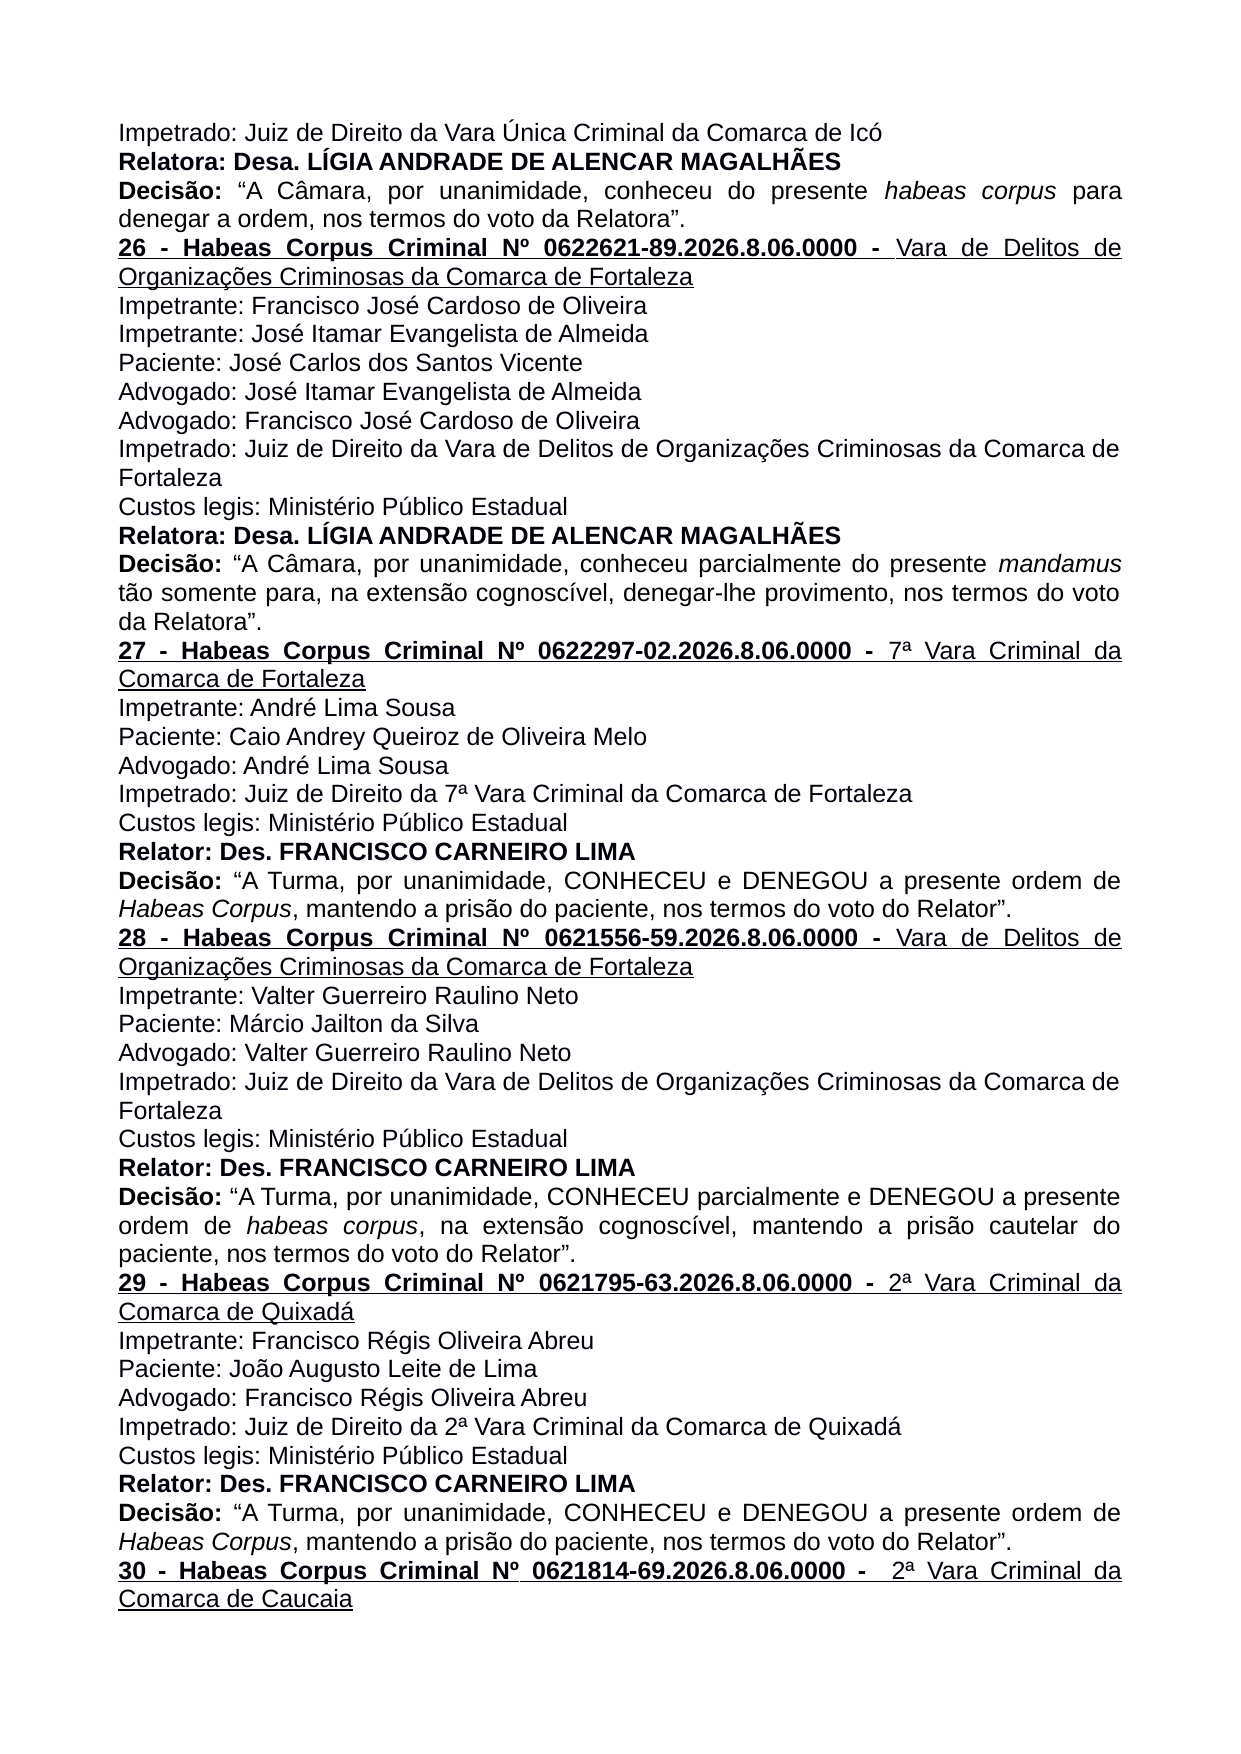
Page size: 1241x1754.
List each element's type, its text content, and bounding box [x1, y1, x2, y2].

text Impetrado: Juiz de Direito da 7ª Vara Criminal da Comarca de Fortaleza [118, 779, 1122, 808]
text Comarca de Caucaia [118, 1582, 1122, 1613]
text Advogado: José Itamar Evangelista de Almeida [118, 377, 1122, 406]
text Paciente: João Augusto Leite de Lima [118, 1354, 1122, 1383]
text Relatora: Desa. LÍGIA ANDRADE DE ALENCAR MAGALHÃES [118, 521, 1122, 549]
text Decisão: “A Câmara, por unanimidade, conheceu parcialmente do presente mandamus tão somente para, na extensão cognoscível, denegar-lhe provimento, nos termos do voto da Relatora”. [118, 549, 1122, 636]
text Paciente: José Carlos dos Santos Vicente [118, 348, 1122, 377]
text Advogado: André Lima Sousa [118, 751, 1122, 779]
text Impetrante: Francisco José Cardoso de Oliveira [118, 291, 1122, 319]
text Custos legis: Ministério Público Estadual [118, 808, 1122, 837]
text Decisão: “A Turma, por unanimidade, CONHECEU parcialmente e DENEGOU a presente ordem de habeas corpus, na extensão cognoscível, mantendo a prisão cautelar do paciente, nos termos do voto do Relator”. [118, 1182, 1122, 1268]
text Impetrante: André Lima Sousa [118, 693, 1122, 722]
text Relator: Des. FRANCISCO CARNEIRO LIMA [118, 1153, 1122, 1182]
text Impetrante: José Itamar Evangelista de Almeida [118, 319, 1122, 348]
text Decisão: “A Câmara, por unanimidade, conheceu do presente habeas corpus para denegar a ordem, nos termos do voto da Relatora”. [118, 176, 1122, 233]
text Paciente: Caio Andrey Queiroz de Oliveira Melo [118, 722, 1122, 751]
text Advogado: Francisco Régis Oliveira Abreu [118, 1383, 1122, 1412]
text Advogado: Valter Guerreiro Raulino Neto [118, 1038, 1122, 1067]
text Advogado: Francisco José Cardoso de Oliveira [118, 406, 1122, 434]
text Impetrado: Juiz de Direito da Vara Única Criminal da Comarca de Icó [118, 118, 1122, 147]
text Impetrante: Valter Guerreiro Raulino Neto [118, 981, 1122, 1009]
text Custos legis: Ministério Público Estadual [118, 492, 1122, 521]
text Custos legis: Ministério Público Estadual [118, 1441, 1122, 1469]
text 27 - Habeas Corpus Criminal Nº 0622297-02.2026.8.06.0000 - 7ª Vara Criminal da [118, 636, 1122, 661]
text Comarca de Quixadá [118, 1294, 1122, 1326]
text Relator: Des. FRANCISCO CARNEIRO LIMA [118, 1469, 1122, 1498]
text Decisão: “A Turma, por unanimidade, CONHECEU e DENEGOU a presente ordem de Habeas Corpus, mantendo a prisão do paciente, nos termos do voto do Relator”. [118, 866, 1122, 923]
text Decisão: “A Turma, por unanimidade, CONHECEU e DENEGOU a presente ordem de Habeas Corpus, mantendo a prisão do paciente, nos termos do voto do Relator”. [118, 1498, 1122, 1556]
text Custos legis: Ministério Público Estadual [118, 1124, 1122, 1153]
text 30 - Habeas Corpus Criminal Nº 0621814-69.2026.8.06.0000 - 2ª Vara Criminal da [118, 1556, 1122, 1581]
text Impetrado: Juiz de Direito da 2ª Vara Criminal da Comarca de Quixadá [118, 1412, 1122, 1441]
text Impetrado: Juiz de Direito da Vara de Delitos de Organizações Criminosas da Comarca de Fortaleza [118, 434, 1122, 492]
text Organizações Criminosas da Comarca de Fortaleza [118, 949, 1122, 981]
text 26 - Habeas Corpus Criminal Nº 0622621-89.2026.8.06.0000 - Vara de Delitos de [118, 233, 1122, 258]
text Impetrado: Juiz de Direito da Vara de Delitos de Organizações Criminosas da Comarca de Fortaleza [118, 1067, 1122, 1124]
text Relator: Des. FRANCISCO CARNEIRO LIMA [118, 837, 1122, 866]
text Relatora: Desa. LÍGIA ANDRADE DE ALENCAR MAGALHÃES [118, 147, 1122, 176]
text 28 - Habeas Corpus Criminal Nº 0621556-59.2026.8.06.0000 - Vara de Delitos de [118, 923, 1122, 948]
text 29 - Habeas Corpus Criminal Nº 0621795-63.2026.8.06.0000 - 2ª Vara Criminal da [118, 1268, 1122, 1293]
text Organizações Criminosas da Comarca de Fortaleza [118, 259, 1122, 291]
text Comarca de Fortaleza [118, 662, 1122, 693]
text Impetrante: Francisco Régis Oliveira Abreu [118, 1326, 1122, 1354]
text Paciente: Márcio Jailton da Silva [118, 1009, 1122, 1038]
